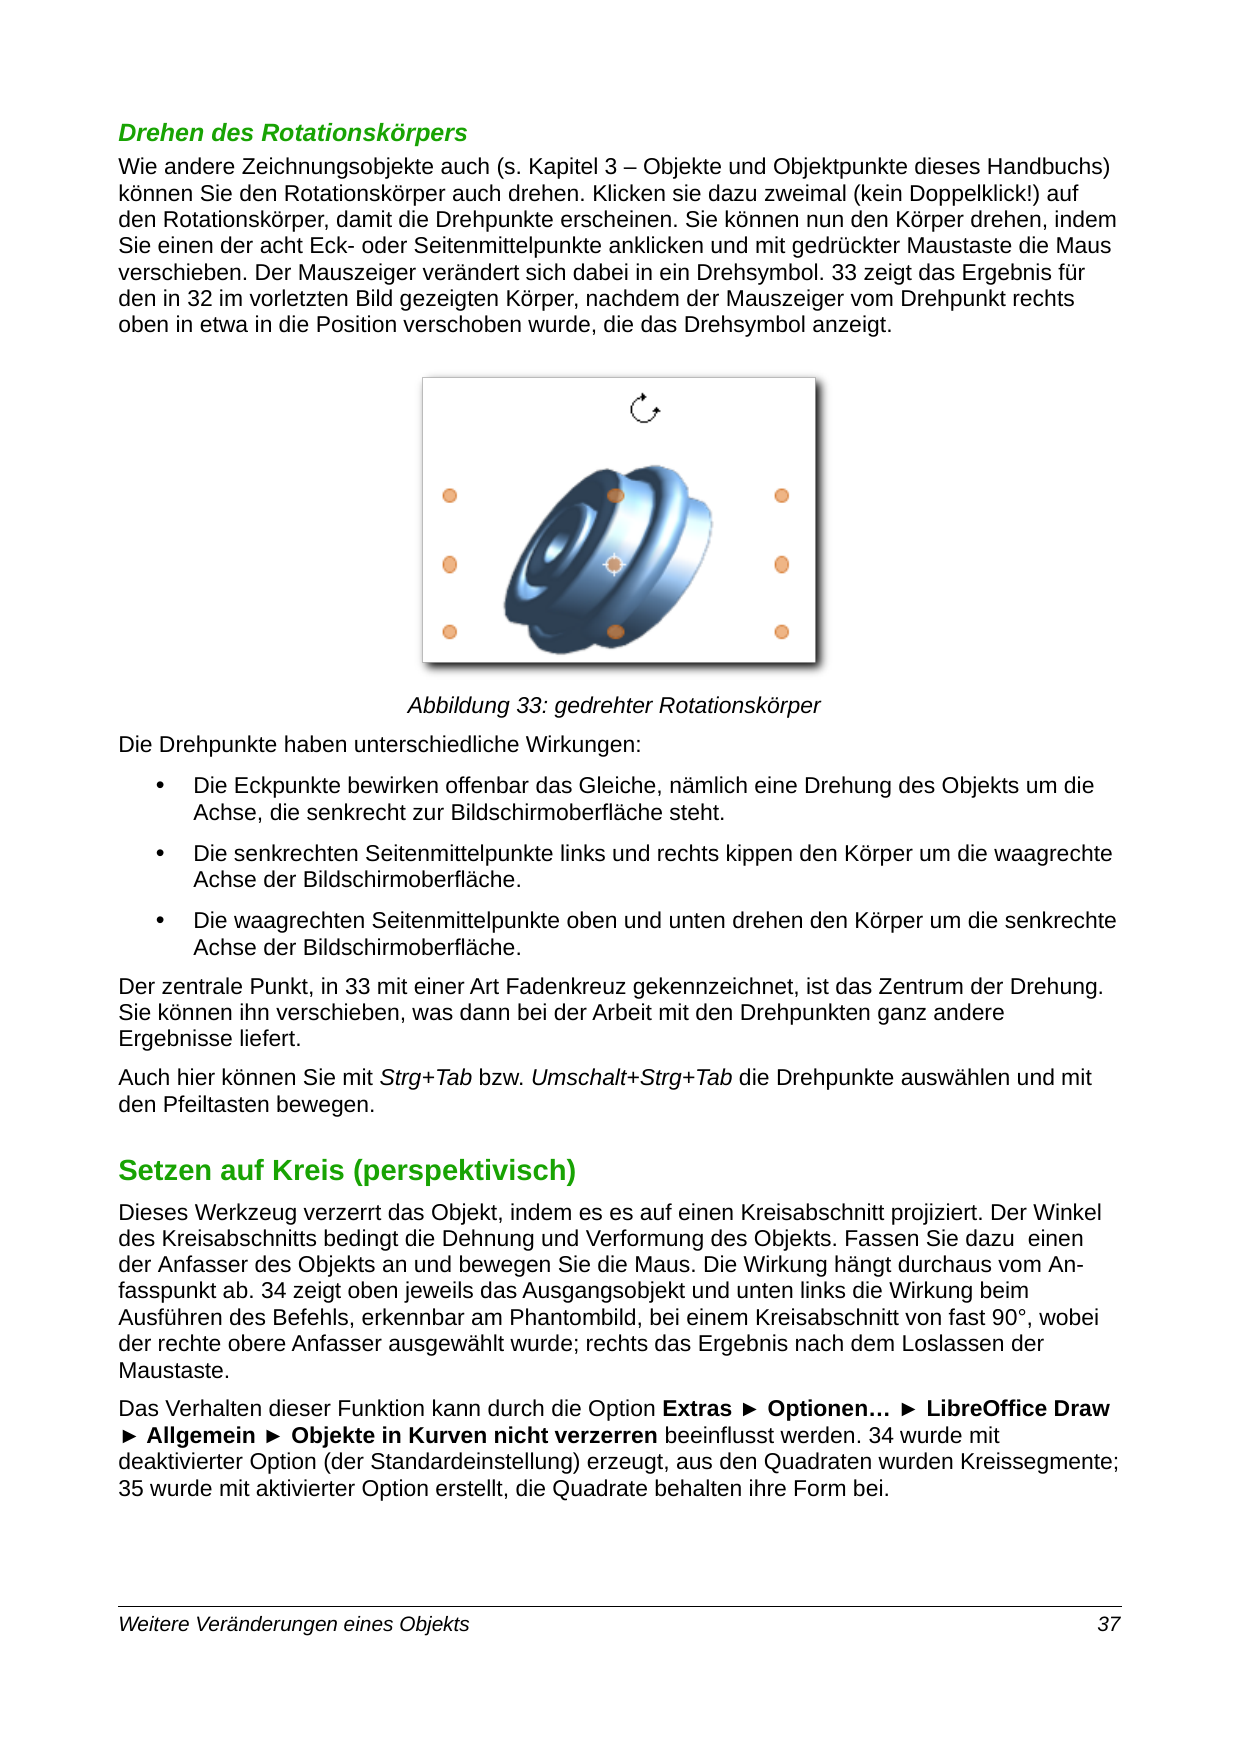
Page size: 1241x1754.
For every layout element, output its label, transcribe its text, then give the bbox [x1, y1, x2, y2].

text Dieses Werkzeug verzerrt das Objekt, indem es es auf einen Kreisabschnitt projiziert. Der Winkel des Kreisabschnitts bedingt die Dehnung und Verformung des Objekts. Fassen Sie dazu einen der Anfasser des Objekts an und bewegen Sie die Maus. Die Wirkung hängt durchaus vom An­fasspunkt ab. Abbildung 34 zeigt oben jeweils das Ausgangsobjekt und unten links die Wirkung beim Ausführen des Befehls, erkennbar am Phantombild, bei einem Kreisabschnitt von fast 90°, wobei der rechte obere Anfasser ausgewählt wurde; rechts das Ergebnis nach dem Loslassen der Maustaste. [118, 1198, 1122, 1383]
text Abbildung 33: gedrehter Rotationskörper [408, 692, 833, 718]
text Auch hier können Sie mit Strg+Tab bzw. Umschalt+Strg+Tab die Drehpunkte auswählen und mit den Pfeiltasten bewegen. [118, 1064, 1122, 1117]
text Das Verhalten dieser Funktion kann durch die Option Extras ► Optionen… ► LibreOffice Draw ► Allgemein ► Objekte in Kurven nicht verzerren beeinflusst werden. Abbildung 34 wurde mit deaktivierter Option (der Standardeinstellung) erzeugt, aus den Quadraten wurden Kreissegmente; Abbildung 35 wurde mit aktivierter Option erstellt, die Quadrate behalten ihre Form bei. [118, 1395, 1122, 1501]
text Der zentrale Punkt, in Abbildung 33 mit einer Art Fadenkreuz gekennzeichnet, ist das Zentrum der Drehung. Sie können ihn verschieben, was dann bei der Arbeit mit den Drehpunkten ganz andere Ergebnisse liefert. [118, 973, 1122, 1052]
text Wie andere Zeichnungsobjekte auch (s. Kapitel 3 – Objekte und Objektpunkte dieses Handbuchs) können Sie den Rotationskörper auch drehen. Klicken sie dazu zweimal (kein Doppelklick!) auf den Rotationskörper, damit die Drehpunkte erscheinen. Sie können nun den Körper drehen, indem Sie einen der acht Eck- oder Seitenmittelpunkte anklicken und mit gedrückter Maustaste die Maus verschieben. Der Mauszeiger verändert sich dabei in ein Drehsymbol. Abbildung 33 zeigt das Er­gebnis für den in Abbildung 32 im vorletzten Bild gezeigten Körper, nachdem der Mauszeiger vom Drehpunkt rechts oben in etwa in die Position verschoben wurde, die das Drehsymbol anzeigt. [118, 153, 1122, 338]
picture [407, 362, 833, 680]
list Die waagrechten Seitenmittelpunkte oben und unten drehen den Körper um die senkrechte Achse der Bildschirmoberfläche. [156, 905, 1122, 960]
text Die Drehpunkte haben unterschiedliche Wirkungen: [118, 731, 1122, 757]
subtitle Setzen auf Kreis (perspektivisch) [118, 1152, 1122, 1186]
subtitle Drehen des Rotationskörpers [118, 118, 1122, 147]
list Die senkrechten Seitenmittelpunkte links und rechts kippen den Körper um die waagrechte Achse der Bildschirmoberfläche. [156, 837, 1122, 893]
list Die Eckpunkte bewirken offenbar das Gleiche, nämlich eine Drehung des Objekts um die Achse, die senkrecht zur Bildschirmoberfläche steht. [156, 770, 1122, 825]
